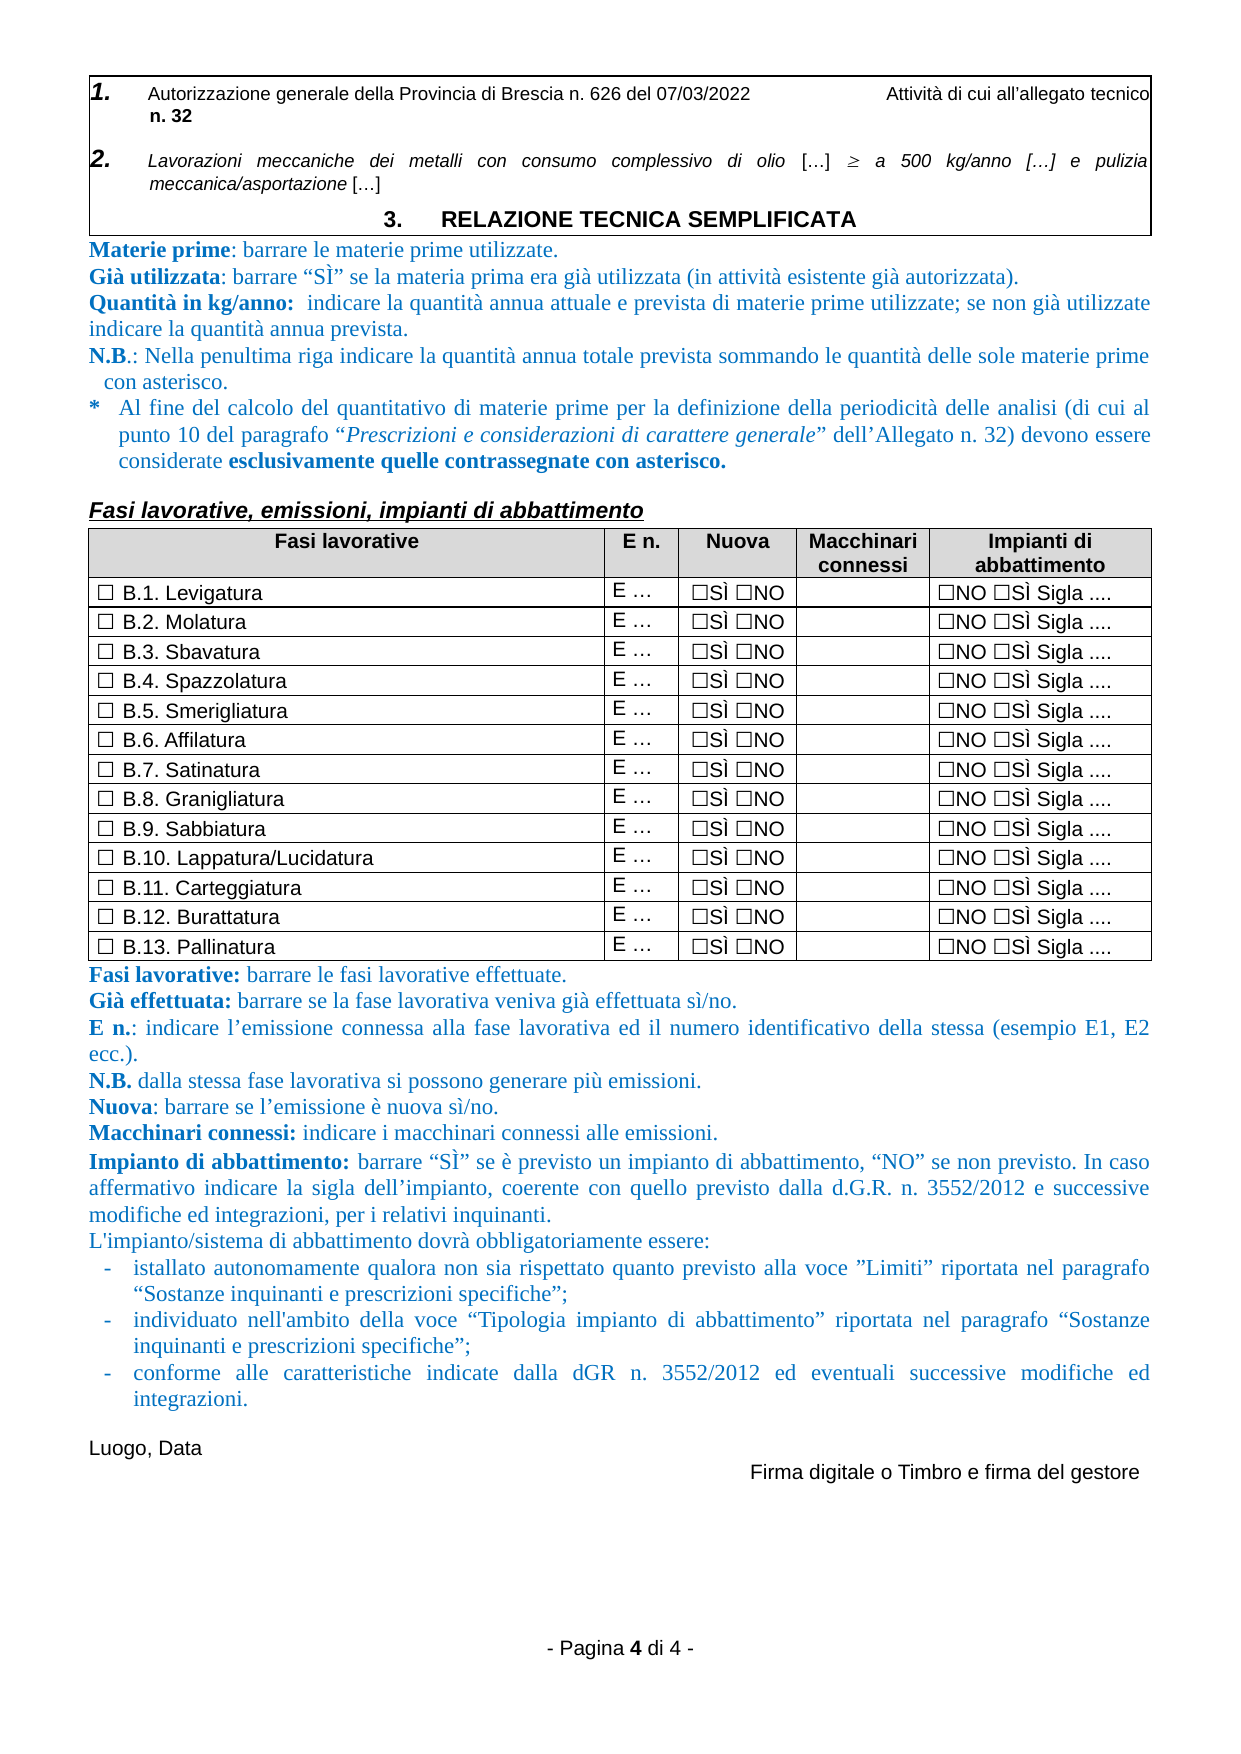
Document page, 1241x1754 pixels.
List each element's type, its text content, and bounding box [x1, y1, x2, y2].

text Impianto di abbattimento: barrare “SÌ” se è previsto un impianto di abbattimento, “NO” se non previsto. In caso affermativo indicare la sigla dell’impianto, coerente con quello previsto dalla d.G.R. n. 3552/2012 e successive modifiche ed integrazioni, per i relativi inquinanti. [89, 1146, 1152, 1227]
table_cell ☐ B.5. Smerigliatura [89, 696, 604, 724]
table_cell [797, 814, 929, 842]
table_cell ☐SÌ ☐NO [679, 814, 796, 842]
table_cell E … [605, 784, 678, 813]
table_cell [797, 902, 929, 931]
table_cell ☐ B.10. Lappatura/Lucidatura [89, 843, 604, 872]
table_cell [797, 843, 929, 872]
text Macchinari connessi: indicare i macchinari connessi alle emissioni. [89, 1119, 1152, 1146]
list conforme alle caratteristiche indicate dalla dGR n. 3552/2012 ed eventuali successive modifiche ed integrazioni. [103, 1359, 1152, 1412]
table_header Macchinari connessi [797, 529, 929, 577]
table_cell [797, 784, 929, 813]
table_cell ☐NO ☐SÌ Sigla .... [930, 814, 1151, 842]
table_cell ☐SÌ ☐NO [679, 725, 796, 754]
table_cell [797, 873, 929, 901]
table_cell ☐ B.12. Burattatura [89, 902, 604, 931]
table_cell [797, 755, 929, 783]
table_cell E … [605, 843, 678, 872]
table_cell [797, 578, 929, 606]
table_cell E … [605, 932, 678, 960]
table_cell ☐SÌ ☐NO [679, 578, 796, 606]
table_cell ☐ B.1. Levigatura [89, 578, 604, 606]
table_cell ☐NO ☐SÌ Sigla .... [930, 578, 1151, 606]
table_cell E … [605, 696, 678, 724]
table_cell ☐SÌ ☐NO [679, 666, 796, 695]
table_cell [797, 932, 929, 960]
text Già effettuata: barrare se la fase lavorativa veniva già effettuata sì/no. [89, 988, 1152, 1014]
table_cell E … [605, 578, 678, 606]
table_cell E … [605, 873, 678, 901]
table_cell ☐SÌ ☐NO [679, 696, 796, 724]
list istallato autonomamente qualora non sia rispettato quanto previsto alla voce ”Limiti” riportata nel paragrafo “Sostanze inquinanti e prescrizioni specifiche”; [103, 1253, 1152, 1306]
table_cell ☐NO ☐SÌ Sigla .... [930, 696, 1151, 724]
table_cell ☐NO ☐SÌ Sigla .... [930, 755, 1151, 783]
table_cell [797, 696, 929, 724]
table_header Impianti di abbattimento [930, 529, 1151, 577]
table_cell ☐NO ☐SÌ Sigla .... [930, 843, 1151, 872]
table_cell ☐SÌ ☐NO [679, 637, 796, 665]
table_header Nuova [679, 529, 796, 577]
text Nuova: barrare se l’emissione è nuova sì/no. [89, 1093, 1152, 1119]
table_cell ☐NO ☐SÌ Sigla .... [930, 902, 1151, 931]
table_cell [797, 637, 929, 665]
text N.B. dalla stessa fase lavorativa si possono generare più emissioni. [89, 1067, 1152, 1093]
table_cell ☐SÌ ☐NO [679, 932, 796, 960]
table_cell ☐ B.3. Sbavatura [89, 637, 604, 665]
table_cell E … [605, 637, 678, 665]
table_cell E … [605, 814, 678, 842]
text Firma digitale o Timbro e firma del gestore [738, 1459, 1152, 1483]
table_cell ☐NO ☐SÌ Sigla .... [930, 932, 1151, 960]
subtitle Già utilizzata: barrare “SÌ” se la materia prima era già utilizzata (in attività esistente già autorizzata). [89, 263, 1152, 289]
table_cell [797, 725, 929, 754]
text Quantità in kg/anno: indicare la quantità annua attuale e prevista di materie prime utilizzate; se non già utilizzate indicare la quantità annua prevista. [89, 289, 1152, 342]
table_cell ☐SÌ ☐NO [679, 784, 796, 813]
table_cell ☐ B.4. Spazzolatura [89, 666, 604, 695]
table_cell E … [605, 608, 678, 636]
table_cell ☐ B.11. Carteggiatura [89, 873, 604, 901]
table_cell [797, 666, 929, 695]
table_cell ☐NO ☐SÌ Sigla .... [930, 608, 1151, 636]
text Luogo, Data [89, 1436, 1152, 1459]
table_cell ☐SÌ ☐NO [679, 755, 796, 783]
table_cell E … [605, 725, 678, 754]
table_cell ☐SÌ ☐NO [679, 902, 796, 931]
table_cell ☐ B.8. Granigliatura [89, 784, 604, 813]
text E n.: indicare l’emissione connessa alla fase lavorativa ed il numero identificativo della stessa (esempio E1, E2 ecc.). [89, 1014, 1152, 1067]
table_cell ☐ B.13. Pallinatura [89, 932, 604, 960]
table_header E n. [605, 529, 678, 577]
text Fasi lavorative: barrare le fasi lavorative effettuate. [89, 961, 1152, 988]
text * Al fine del calcolo del quantitativo di materie prime per la definizione della periodicità delle analisi (di cui al punto 10 del paragrafo “Prescrizioni e considerazioni di carattere generale” dell’Allegato n. 32) devono essere considerate esclusivamente quelle contrassegnate con asterisco. [89, 394, 1152, 473]
table_cell ☐SÌ ☐NO [679, 608, 796, 636]
table_cell ☐NO ☐SÌ Sigla .... [930, 666, 1151, 695]
table_cell ☐NO ☐SÌ Sigla .... [930, 637, 1151, 665]
table_cell ☐NO ☐SÌ Sigla .... [930, 784, 1151, 813]
text N.B.: Nella penultima riga indicare la quantità annua totale prevista sommando le quantità delle sole materie prime con asterisco. [89, 342, 1152, 394]
table_cell ☐SÌ ☐NO [679, 843, 796, 872]
table_cell ☐ B.6. Affilatura [89, 725, 604, 754]
table_cell ☐NO ☐SÌ Sigla .... [930, 873, 1151, 901]
table_cell E … [605, 666, 678, 695]
table_header Fasi lavorative [89, 529, 604, 577]
table_cell ☐SÌ ☐NO [679, 873, 796, 901]
subtitle Fasi lavorative, emissioni, impianti di abbattimento [89, 497, 1152, 524]
table_cell ☐NO ☐SÌ Sigla .... [930, 725, 1151, 754]
table_cell [797, 608, 929, 636]
subtitle Materie prime: barrare le materie prime utilizzate. [89, 236, 1152, 263]
text L'impianto/sistema di abbattimento dovrà obbligatoriamente essere: [89, 1227, 1152, 1253]
list individuato nell'ambito della voce “Tipologia impianto di abbattimento” riportata nel paragrafo “Sostanze inquinanti e prescrizioni specifiche”; [103, 1306, 1152, 1359]
table_cell E … [605, 755, 678, 783]
table_cell E … [605, 902, 678, 931]
table_cell ☐ B.2. Molatura [89, 608, 604, 636]
table_cell ☐ B.9. Sabbiatura [89, 814, 604, 842]
table_cell ☐ B.7. Satinatura [89, 755, 604, 783]
